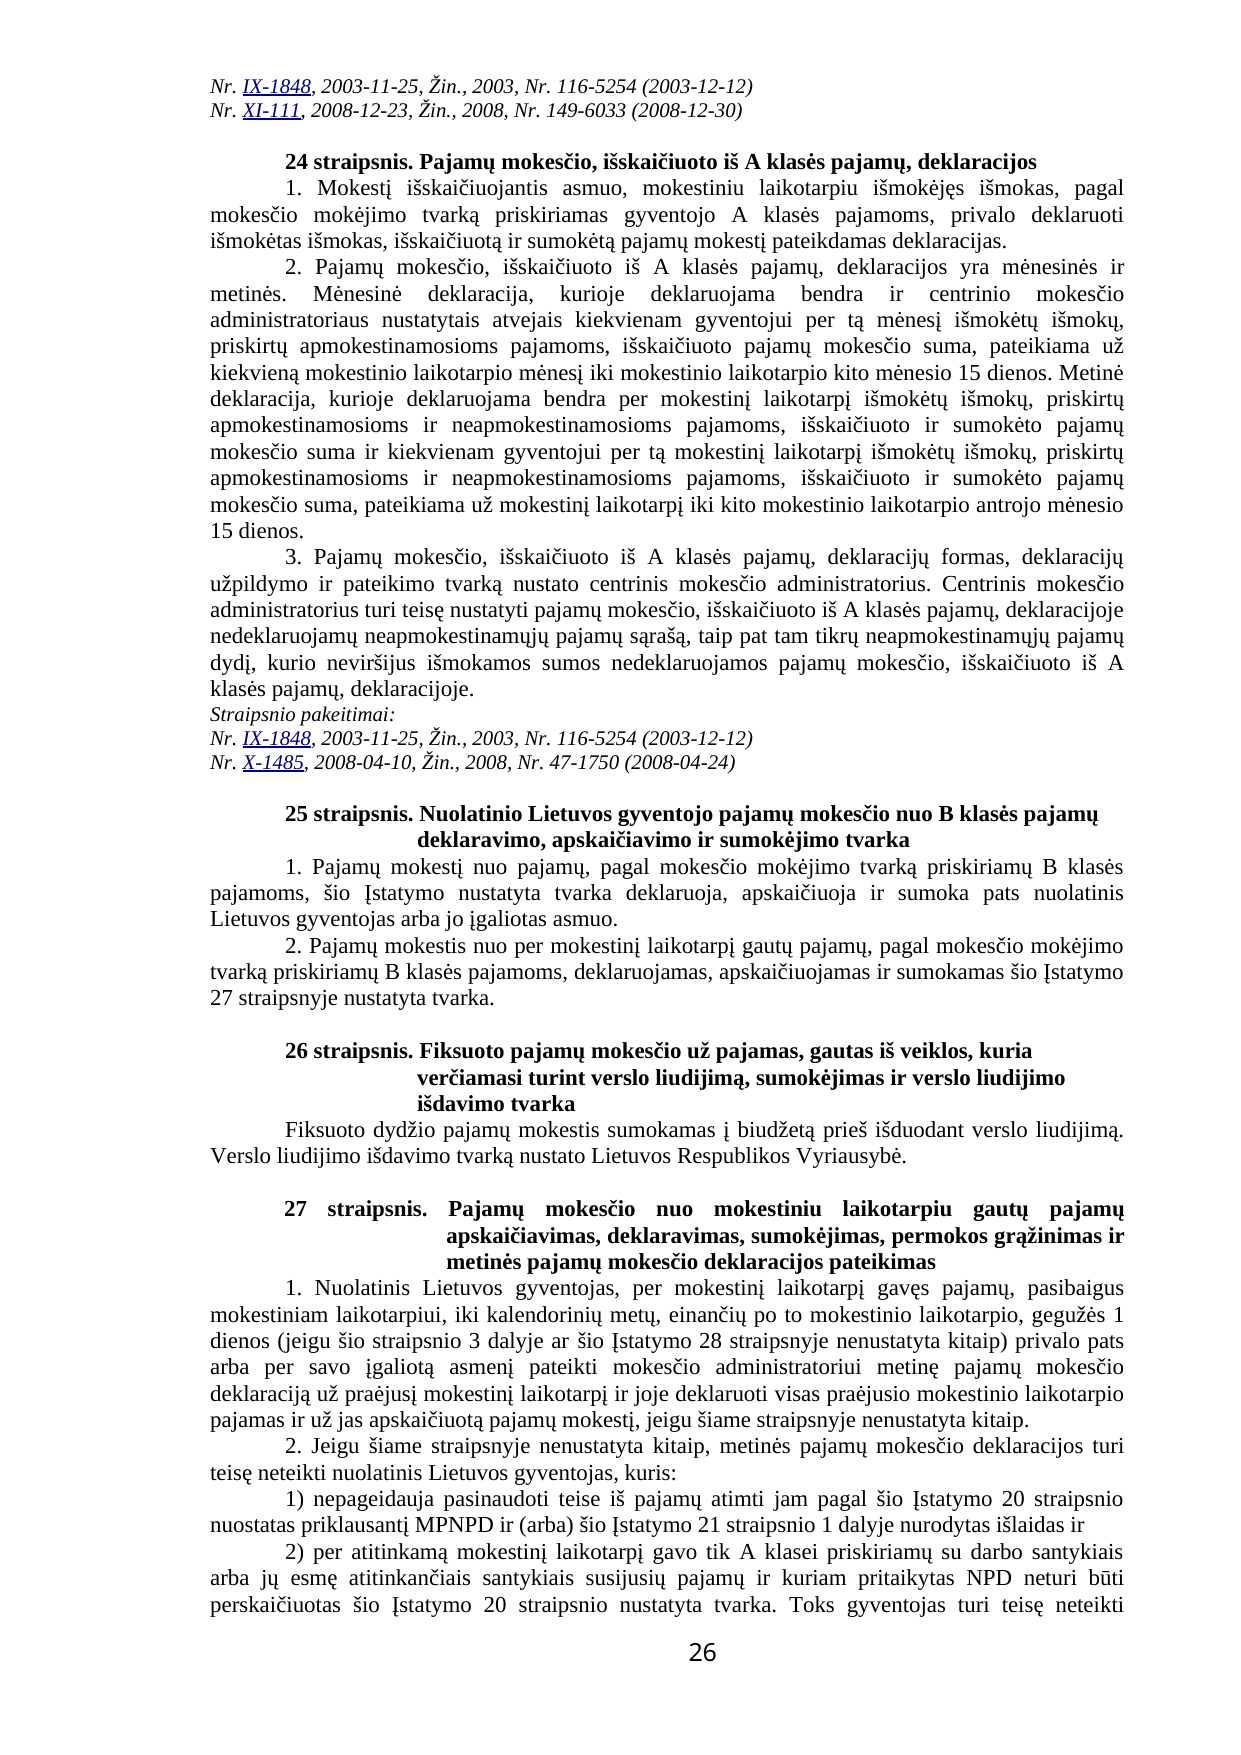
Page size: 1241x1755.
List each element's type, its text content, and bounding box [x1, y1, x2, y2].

text Fiksuoto dydžio pajamų mokestis sumokamas į biudžetą prieš išduodant verslo liudijimą. Verslo liudijimo išdavimo tvarką nustato Lietuvos Respublikos Vyriausybė. [210, 1116, 1126, 1169]
text 2. Pajamų mokesčio, išskaičiuoto iš A klasės pajamų, deklaracijos yra mėnesinės ir metinės. Mėnesinė deklaracija, kurioje deklaruojama bendra ir centrinio mokesčio administratoriaus nustatytais atvejais kiekvienam gyventojui per tą mėnesį išmokėtų išmokų, priskirtų apmokestinamosioms pajamoms, išskaičiuoto pajamų mokesčio suma, pateikiama už kiekvieną mokestinio laikotarpio mėnesį iki mokestinio laikotarpio kito mėnesio 15 dienos. Metinė deklaracija, kurioje deklaruojama bendra per mokestinį laikotarpį išmokėtų išmokų, priskirtų apmokestinamosioms ir neapmokestinamosioms pajamoms, išskaičiuoto ir sumokėto pajamų mokesčio suma ir kiekvienam gyventojui per tą mokestinį laikotarpį išmokėtų išmokų, priskirtų apmokestinamosioms ir neapmokestinamosioms pajamoms, išskaičiuoto ir sumokėto pajamų mokesčio suma, pateikiama už mokestinį laikotarpį iki kito mokestinio laikotarpio antrojo mėnesio 15 dienos. [210, 253, 1126, 543]
text 25 straipsnis. Nuolatinio Lietuvos gyventojo pajamų mokesčio nuo B klasės pajamų [285, 800, 1126, 826]
text išdavimo tvarka [417, 1090, 1126, 1116]
text 27 straipsnis. Pajamų mokesčio nuo mokestiniu laikotarpiu gautų pajamų apskaičiavimas, deklaravimas, sumokėjimas, permokos grąžinimas ir metinės pajamų mokesčio deklaracijos pateikimas [284, 1195, 1126, 1274]
text Nr. IX-1848, 2003-11-25, Žin., 2003, Nr. 116-5254 (2003-12-12) [210, 726, 1126, 749]
text 24 straipsnis. Pajamų mokesčio, išskaičiuoto iš A klasės pajamų, deklaracijos [210, 148, 1126, 174]
text Nr. XI-111, 2008-12-23, Žin., 2008, Nr. 149-6033 (2008-12-30) [210, 98, 1126, 122]
text 3. Pajamų mokesčio, išskaičiuoto iš A klasės pajamų, deklaracijų formas, deklaracijų užpildymo ir pateikimo tvarką nustato centrinis mokesčio administratorius. Centrinis mokesčio administratorius turi teisę nustatyti pajamų mokesčio, išskaičiuoto iš A klasės pajamų, deklaracijoje nedeklaruojamų neapmokestinamųjų pajamų sąrašą, taip pat tam tikrų neapmokestinamųjų pajamų dydį, kurio neviršijus išmokamos sumos nedeklaruojamos pajamų mokesčio, išskaičiuoto iš A klasės pajamų, deklaracijoje. [210, 543, 1126, 701]
text Nr. IX-1848, 2003-11-25, Žin., 2003, Nr. 116-5254 (2003-12-12) [210, 73, 1126, 98]
text 2. Jeigu šiame straipsnyje nenustatyta kitaip, metinės pajamų mokesčio deklaracijos turi teisę neteikti nuolatinis Lietuvos gyventojas, kuris: [210, 1432, 1126, 1485]
text 2) per atitinkamą mokestinį laikotarpį gavo tik A klasei priskiriamų su darbo santykiais arba jų esmę atitinkančiais santykiais susijusių pajamų ir kuriam pritaikytas NPD neturi būti perskaičiuotas šio Įstatymo 20 straipsnio nustatyta tvarka. Toks gyventojas turi teisę neteikti [210, 1538, 1126, 1617]
text 1) nepageidauja pasinaudoti teise iš pajamų atimti jam pagal šio Įstatymo 20 straipsnio nuostatas priklausantį MPNPD ir (arba) šio Įstatymo 21 straipsnio 1 dalyje nurodytas išlaidas ir [210, 1485, 1126, 1538]
text 26 straipsnis. Fiksuoto pajamų mokesčio už pajamas, gautas iš veiklos, kuria [285, 1037, 1126, 1063]
text 2. Pajamų mokestis nuo per mokestinį laikotarpį gautų pajamų, pagal mokesčio mokėjimo tvarką priskiriamų B klasės pajamoms, deklaruojamas, apskaičiuojamas ir sumokamas šio Įstatymo 27 straipsnyje nustatyta tvarka. [210, 932, 1126, 1011]
text Nr. X-1485, 2008-04-10, Žin., 2008, Nr. 47-1750 (2008-04-24) [210, 749, 1126, 774]
text Straipsnio pakeitimai: [210, 701, 1126, 726]
text 1. Mokestį išskaičiuojantis asmuo, mokestiniu laikotarpiu išmokėjęs išmokas, pagal mokesčio mokėjimo tvarką priskiriamas gyventojo A klasės pajamoms, privalo deklaruoti išmokėtas išmokas, išskaičiuotą ir sumokėtą pajamų mokestį pateikdamas deklaracijas. [210, 174, 1126, 253]
text verčiamasi turint verslo liudijimą, sumokėjimas ir verslo liudijimo [417, 1063, 1126, 1090]
text deklaravimo, apskaičiavimo ir sumokėjimo tvarka [417, 826, 1126, 853]
text 1. Pajamų mokestį nuo pajamų, pagal mokesčio mokėjimo tvarką priskiriamų B klasės pajamoms, šio Įstatymo nustatyta tvarka deklaruoja, apskaičiuoja ir sumoka pats nuolatinis Lietuvos gyventojas arba jo įgaliotas asmuo. [210, 853, 1126, 932]
text 1. Nuolatinis Lietuvos gyventojas, per mokestinį laikotarpį gavęs pajamų, pasibaigus mokestiniam laikotarpiui, iki kalendorinių metų, einančių po to mokestinio laikotarpio, gegužės 1 dienos (jeigu šio straipsnio 3 dalyje ar šio Įstatymo 28 straipsnyje nenustatyta kitaip) privalo pats arba per savo įgaliotą asmenį pateikti mokesčio administratoriui metinę pajamų mokesčio deklaraciją už praėjusį mokestinį laikotarpį ir joje deklaruoti visas praėjusio mokestinio laikotarpio pajamas ir už jas apskaičiuotą pajamų mokestį, jeigu šiame straipsnyje nenustatyta kitaip. [210, 1274, 1126, 1432]
